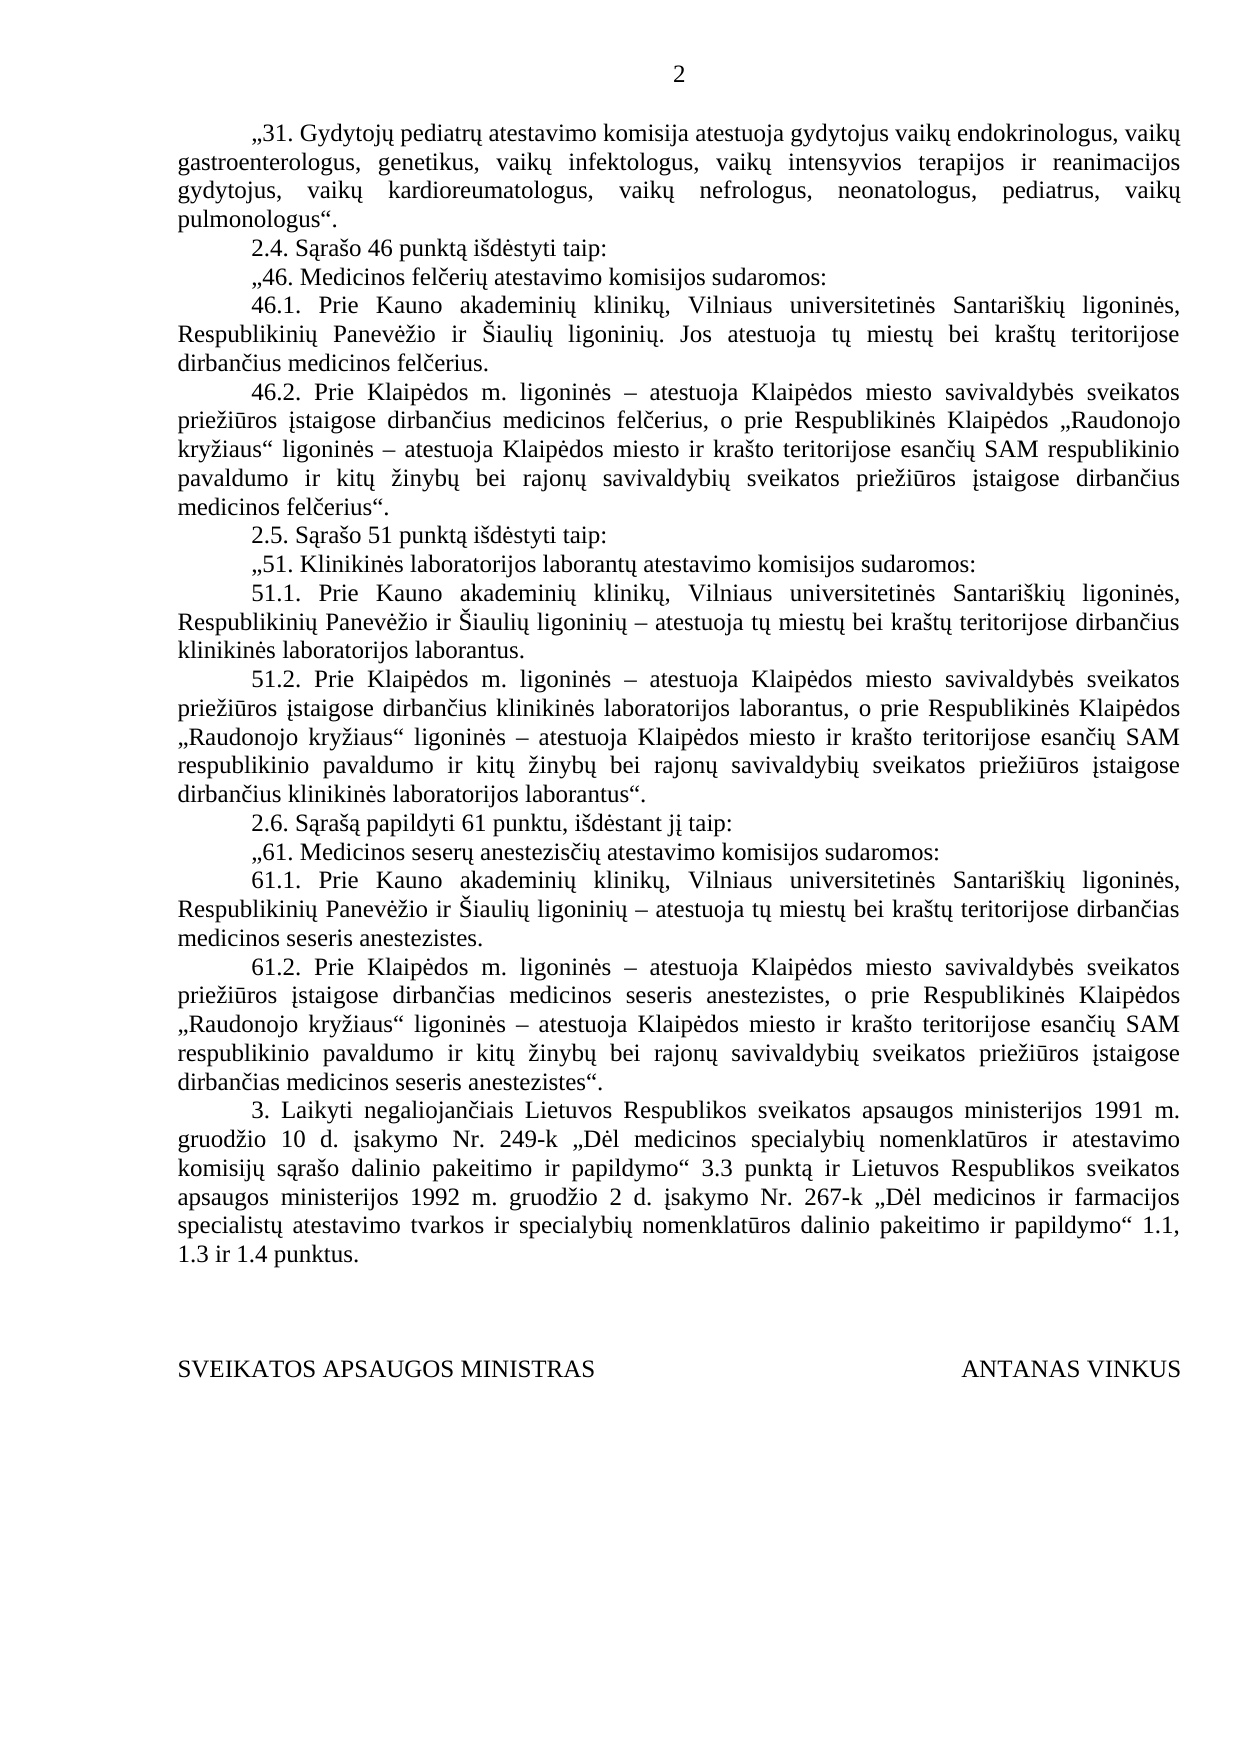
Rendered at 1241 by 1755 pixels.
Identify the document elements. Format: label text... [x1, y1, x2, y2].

text 61.1. Prie Kauno akademinių klinikų, Vilniaus universitetinės Santariškių ligoninės, Respublikinių Panevėžio ir Šiaulių ligoninių – atestuoja tų miestų bei kraštų teritorijose dirbančias medicinos seseris anestezistes. [177, 866, 1181, 952]
text „46. Medicinos felčerių atestavimo komisijos sudaromos: [177, 262, 1181, 291]
text „51. Klinikinės laboratorijos laborantų atestavimo komisijos sudaromos: [177, 549, 1181, 578]
text 46.1. Prie Kauno akademinių klinikų, Vilniaus universitetinės Santariškių ligoninės, Respublikinių Panevėžio ir Šiaulių ligoninių. Jos atestuoja tų miestų bei kraštų teritorijose dirbančius medicinos felčerius. [177, 291, 1181, 377]
text 3. Laikyti negaliojančiais Lietuvos Respublikos sveikatos apsaugos ministerijos 1991 m. gruodžio 10 d. įsakymo Nr. 249-k „Dėl medicinos specialybių nomenklatūros ir atestavimo komisijų sąrašo dalinio pakeitimo ir papildymo“ 3.3 punktą ir Lietuvos Respublikos sveikatos apsaugos ministerijos 1992 m. gruodžio 2 d. įsakymo Nr. 267-k „Dėl medicinos ir farmacijos specialistų atestavimo tvarkos ir specialybių nomenklatūros dalinio pakeitimo ir papildymo“ 1.1, 1.3 ir 1.4 punktus. [177, 1096, 1181, 1268]
text 2.5. Sąrašo 51 punktą išdėstyti taip: [177, 521, 1181, 549]
text 61.2. Prie Klaipėdos m. ligoninės – atestuoja Klaipėdos miesto savivaldybės sveikatos priežiūros įstaigose dirbančias medicinos seseris anestezistes, o prie Respublikinės Klaipėdos „Raudonojo kryžiaus“ ligoninės – atestuoja Klaipėdos miesto ir krašto teritorijose esančių SAM respublikinio pavaldumo ir kitų žinybų bei rajonų savivaldybių sveikatos priežiūros įstaigose dirbančias medicinos seseris anestezistes“. [177, 952, 1181, 1096]
text SVEIKATOS APSAUGOS MINISTRAS ANTANAS VINKUS [177, 1354, 1181, 1383]
text 46.2. Prie Klaipėdos m. ligoninės – atestuoja Klaipėdos miesto savivaldybės sveikatos priežiūros įstaigose dirbančius medicinos felčerius, o prie Respublikinės Klaipėdos „Raudonojo kryžiaus“ ligoninės – atestuoja Klaipėdos miesto ir krašto teritorijose esančių SAM respublikinio pavaldumo ir kitų žinybų bei rajonų savivaldybių sveikatos priežiūros įstaigose dirbančius medicinos felčerius“. [177, 377, 1181, 521]
text 51.1. Prie Kauno akademinių klinikų, Vilniaus universitetinės Santariškių ligoninės, Respublikinių Panevėžio ir Šiaulių ligoninių – atestuoja tų miestų bei kraštų teritorijose dirbančius klinikinės laboratorijos laborantus. [177, 578, 1181, 664]
text 51.2. Prie Klaipėdos m. ligoninės – atestuoja Klaipėdos miesto savivaldybės sveikatos priežiūros įstaigose dirbančius klinikinės laboratorijos laborantus, o prie Respublikinės Klaipėdos „Raudonojo kryžiaus“ ligoninės – atestuoja Klaipėdos miesto ir krašto teritorijose esančių SAM respublikinio pavaldumo ir kitų žinybų bei rajonų savivaldybių sveikatos priežiūros įstaigose dirbančius klinikinės laboratorijos laborantus“. [177, 664, 1181, 808]
text 2.4. Sąrašo 46 punktą išdėstyti taip: [177, 233, 1181, 262]
text 2.6. Sąrašą papildyti 61 punktu, išdėstant jį taip: [177, 808, 1181, 837]
text „31. Gydytojų pediatrų atestavimo komisija atestuoja gydytojus vaikų endokrinologus, vaikų gastroenterologus, genetikus, vaikų infektologus, vaikų intensyvios terapijos ir reanimacijos gydytojus, vaikų kardioreumatologus, vaikų nefrologus, neonatologus, pediatrus, vaikų pulmonologus“. [177, 118, 1181, 233]
text „61. Medicinos seserų anestezisčių atestavimo komisijos sudaromos: [177, 837, 1181, 866]
